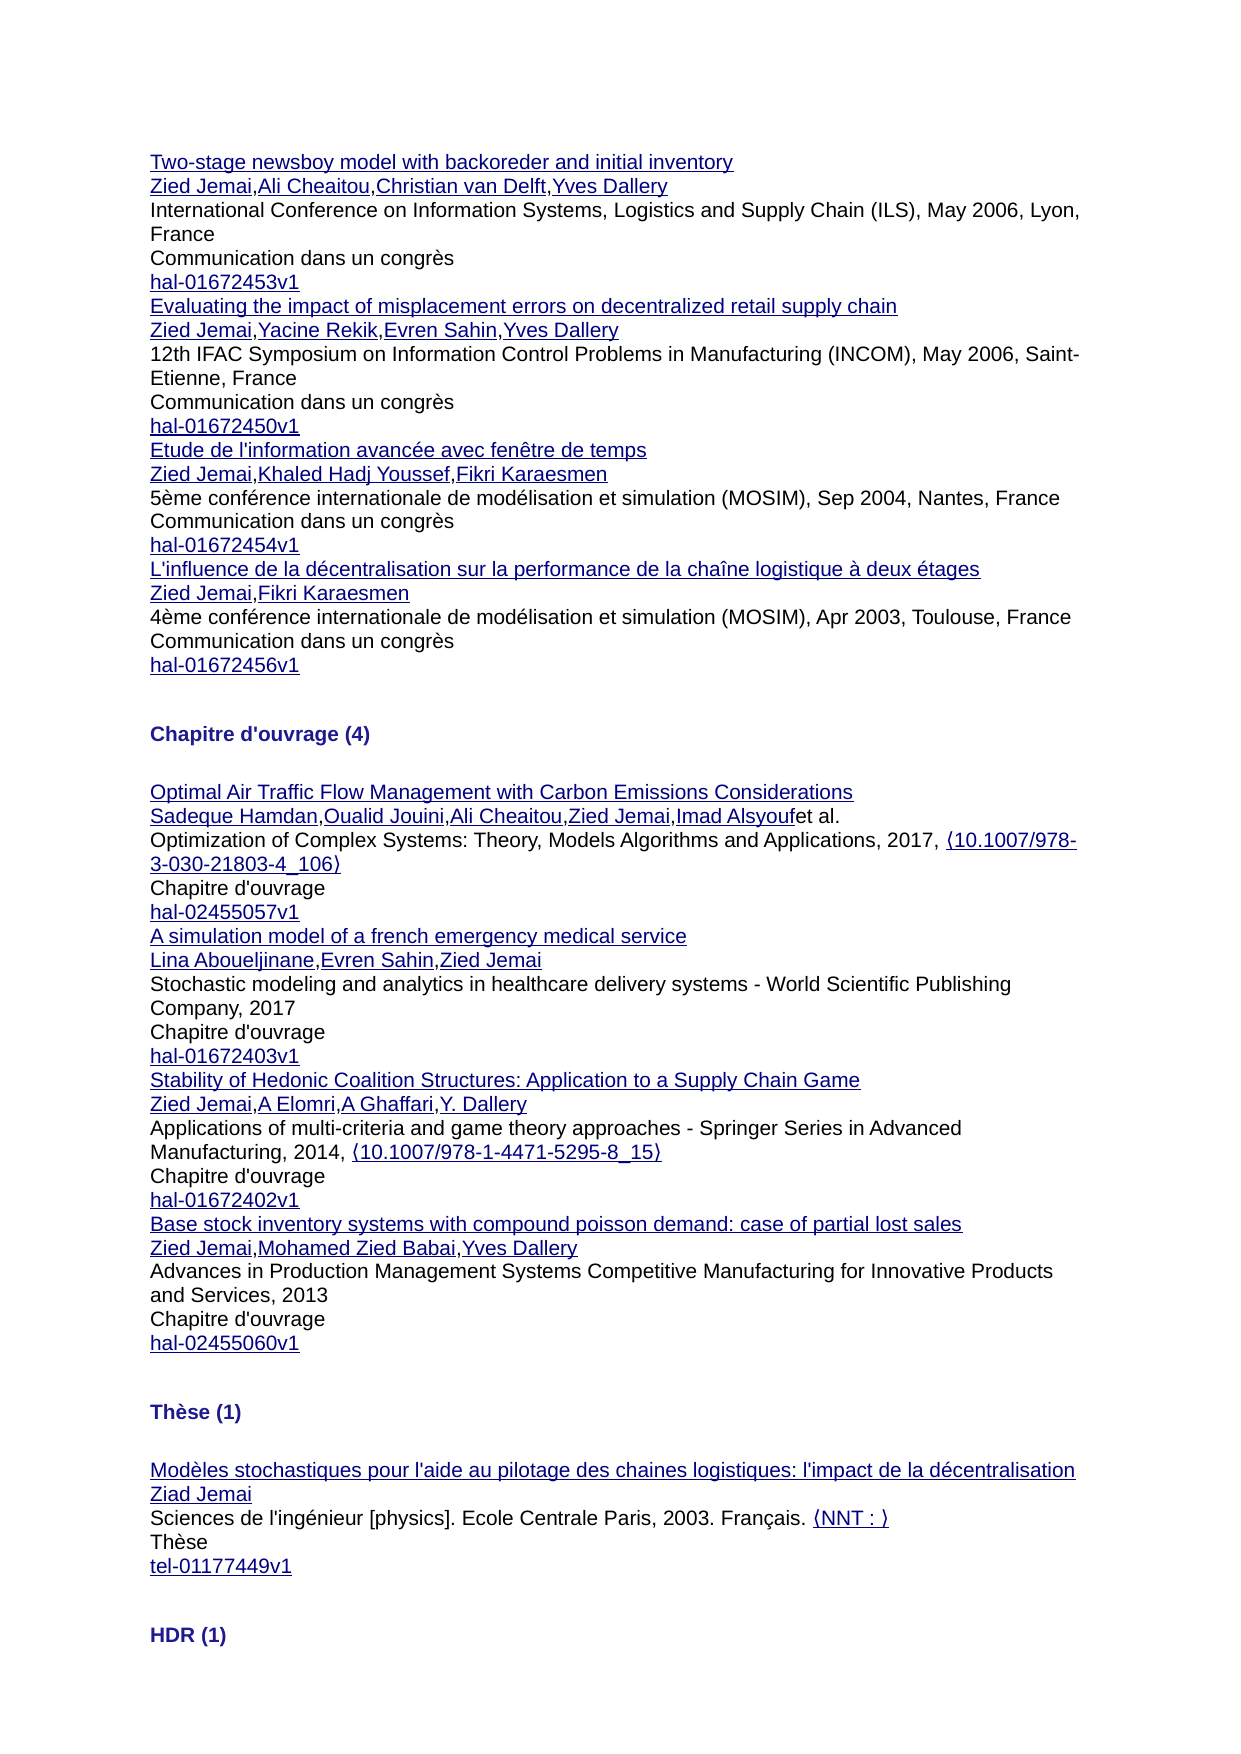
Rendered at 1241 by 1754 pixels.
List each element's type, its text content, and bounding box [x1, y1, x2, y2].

subtitle Thèse (1) [150, 1400, 1090, 1424]
subtitle Chapitre d'ouvrage (4) [150, 722, 1090, 746]
table_cell Evaluating the impact of misplacement errors on decentralized retail supply chain Zied Jemai,Yacine Rekik,Evren Sahin,Yves Dallery 12th IFAC Symposium on Information Control Problems in Manufacturing (INCOM), May 2006, Saint-Etienne, France Communication dans un congrès hal-01672450v1 [150, 294, 1090, 437]
table_header Modèles stochastiques pour l'aide au pilotage des chaines logistiques: l'impact de la décentralisation Ziad Jemai Sciences de l'ingénieur [physics]. Ecole Centrale Paris, 2003. Français. ⟨NNT : ⟩ Thèse tel-01177449v1 [150, 1458, 1090, 1578]
subtitle HDR (1) [150, 1623, 1090, 1647]
table_cell Base stock inventory systems with compound poisson demand: case of partial lost sales Zied Jemai,Mohamed Zied Babai,Yves Dallery Advances in Production Management Systems Competitive Manufacturing for Innovative Products and Services, 2013 Chapitre d'ouvrage hal-02455060v1 [150, 1211, 1090, 1355]
table_cell Stability of Hedonic Coalition Structures: Application to a Supply Chain Game Zied Jemai,A Elomri,A Ghaffari,Y. Dallery Applications of multi-criteria and game theory approaches - Springer Series in Advanced Manufacturing, 2014, ⟨10.1007/978-1-4471-5295-8_15⟩ Chapitre d'ouvrage hal-01672402v1 [150, 1068, 1090, 1211]
table_header Optimal Air Traffic Flow Management with Carbon Emissions Considerations Sadeque Hamdan,Oualid Jouini,Ali Cheaitou,Zied Jemai,Imad Alsyoufet al. Optimization of Complex Systems: Theory, Models Algorithms and Applications, 2017, ⟨10.1007/978-3-030-21803-4_106⟩ Chapitre d'ouvrage hal-02455057v1 [150, 780, 1090, 924]
table_cell A simulation model of a french emergency medical service Lina Aboueljinane,Evren Sahin,Zied Jemai Stochastic modeling and analytics in healthcare delivery systems - World Scientific Publishing Company, 2017 Chapitre d'ouvrage hal-01672403v1 [150, 924, 1090, 1068]
table_cell L'influence de la décentralisation sur la performance de la chaîne logistique à deux étages Zied Jemai,Fikri Karaesmen 4ème conférence internationale de modélisation et simulation (MOSIM), Apr 2003, Toulouse, France Communication dans un congrès hal-01672456v1 [150, 557, 1090, 677]
table_cell Etude de l'information avancée avec fenêtre de temps Zied Jemai,Khaled Hadj Youssef,Fikri Karaesmen 5ème conférence internationale de modélisation et simulation (MOSIM), Sep 2004, Nantes, France Communication dans un congrès hal-01672454v1 [150, 438, 1090, 557]
table_cell Two-stage newsboy model with backoreder and initial inventory Zied Jemai,Ali Cheaitou,Christian van Delft,Yves Dallery International Conference on Information Systems, Logistics and Supply Chain (ILS), May 2006, Lyon, France Communication dans un congrès hal-01672453v1 [150, 150, 1090, 294]
